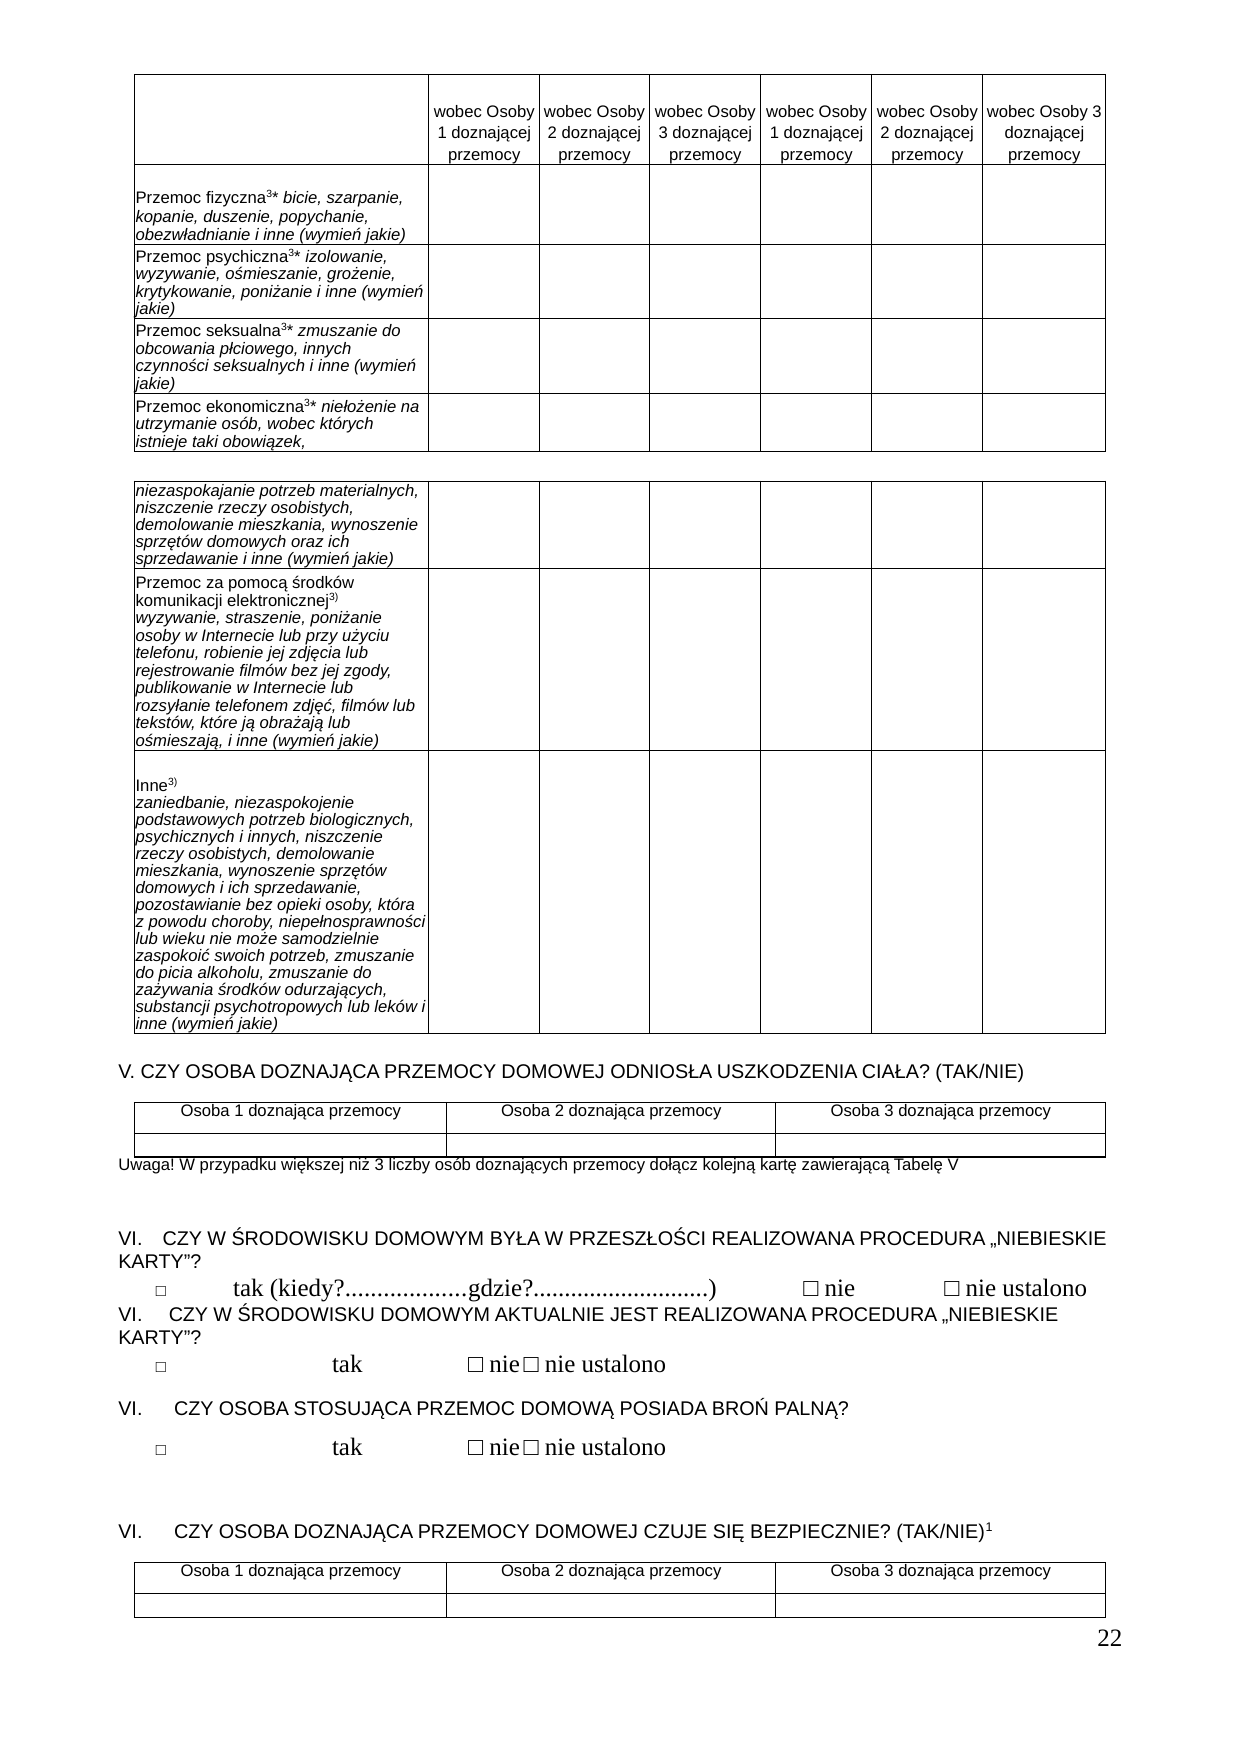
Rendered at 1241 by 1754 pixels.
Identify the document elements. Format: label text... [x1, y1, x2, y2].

table_cell wobec Osoby 2 doznającej przemocy [540, 75, 649, 164]
table_cell wobec Osoby 3 doznającej przemocy [650, 75, 760, 100]
table_cell [429, 751, 539, 1032]
list tak □ nie □ nie ustalono [156, 1349, 1122, 1378]
table_cell [429, 319, 539, 393]
table_cell [540, 319, 649, 393]
text Uwaga! W przypadku większej niż 3 liczby osób doznających przemocy dołącz kolejną kartę zawierającą Tabelę V [118, 1157, 1122, 1174]
table_cell [761, 319, 871, 393]
table_cell [983, 245, 1105, 318]
text V. CZY OSOBA DOZNAJĄCA PRZEMOCY DOMOWEJ ODNIOSŁA USZKODZENIA CIAŁA? (TAK/NIE) [118, 1062, 1122, 1082]
table_cell [540, 394, 649, 451]
table_cell [761, 751, 871, 1032]
table_cell [872, 245, 982, 318]
table_cell [447, 1134, 775, 1156]
table_header Osoby/formy przemocy domowej [135, 75, 428, 164]
table_header Osoba 2 doznająca przemocy [447, 1563, 775, 1593]
table_cell [429, 245, 539, 318]
table_cell [540, 165, 649, 244]
list tak □ nie □ nie ustalono [156, 1439, 1122, 1459]
table_header Osoba 2 doznająca przemocy [447, 1103, 775, 1133]
table_cell [650, 569, 760, 750]
table_cell [761, 394, 871, 451]
table_cell [135, 1134, 446, 1156]
list CZY W ŚRODOWISKU DOMOWYM AKTUALNIE JEST REALIZOWANA PROCEDURA „NIEBIESKIE KARTY”? [118, 1302, 1122, 1349]
table_cell [983, 394, 1105, 451]
table_cell [983, 751, 1105, 1032]
table_cell [983, 569, 1105, 750]
table_cell [540, 569, 649, 750]
table_cell [776, 1594, 1105, 1617]
table_header [761, 482, 871, 568]
table_cell [540, 751, 649, 1032]
table_cell [650, 394, 760, 451]
table_cell [429, 394, 539, 451]
list CZY OSOBA STOSUJĄCA PRZEMOC DOMOWĄ POSIADA BROŃ PALNĄ? [118, 1400, 1122, 1420]
list CZY OSOBA DOZNAJĄCA PRZEMOCY DOMOWEJ CZUJE SIĘ BEZPIECZNIE? (TAK/NIE)1 [118, 1522, 1122, 1542]
table_cell [761, 165, 871, 244]
table_header Osoba 3 doznająca przemocy [776, 1119, 1105, 1133]
table_cell wobec Osoby 3 doznającej przemocy [983, 75, 1105, 100]
table_cell [983, 319, 1105, 393]
table_cell wobec Osoby 1 doznającej przemocy [429, 75, 539, 164]
table_header Osoba 1 doznająca przemocy [135, 1119, 446, 1133]
table_cell wobec Osoby 2 doznającej przemocy [872, 75, 982, 164]
table_header [429, 482, 539, 568]
table_header Osoba 3 doznająca przemocy [776, 1580, 1105, 1593]
table_cell [983, 165, 1105, 244]
table_header [983, 482, 1105, 568]
table_cell [540, 245, 649, 318]
table_cell [872, 394, 982, 451]
table_cell wobec Osoby 1 doznającej przemocy [761, 75, 871, 164]
table_cell [135, 1594, 446, 1617]
table_cell [650, 245, 760, 318]
table_header [650, 482, 760, 568]
list tak (kiedy? gdzie? ) □ nie □ nie ustalono [156, 1273, 1122, 1302]
table_cell [429, 165, 539, 244]
table_header [872, 482, 982, 568]
table_cell [761, 569, 871, 750]
table_cell [776, 1134, 1105, 1156]
table_cell [872, 165, 982, 244]
table_cell [872, 319, 982, 393]
table_cell [650, 165, 760, 244]
list CZY W ŚRODOWISKU DOMOWYM BYŁA W PRZESZŁOŚCI REALIZOWANA PROCEDURA „NIEBIESKIE KARTY”? [118, 1226, 1122, 1273]
table_header [540, 482, 649, 568]
table_cell [872, 569, 982, 750]
table_cell [761, 245, 871, 318]
table_cell [429, 569, 539, 750]
table_cell [650, 751, 760, 1032]
table_cell [447, 1594, 775, 1617]
table_cell [650, 319, 760, 393]
table_cell [872, 751, 982, 1032]
table_header Osoba 1 doznająca przemocy [135, 1580, 446, 1593]
table_cell Przemoc fizyczna3* bicie, szarpanie, kopanie, duszenie, popychanie, obezwładnianie i inne (wymień jakie) [135, 165, 428, 189]
